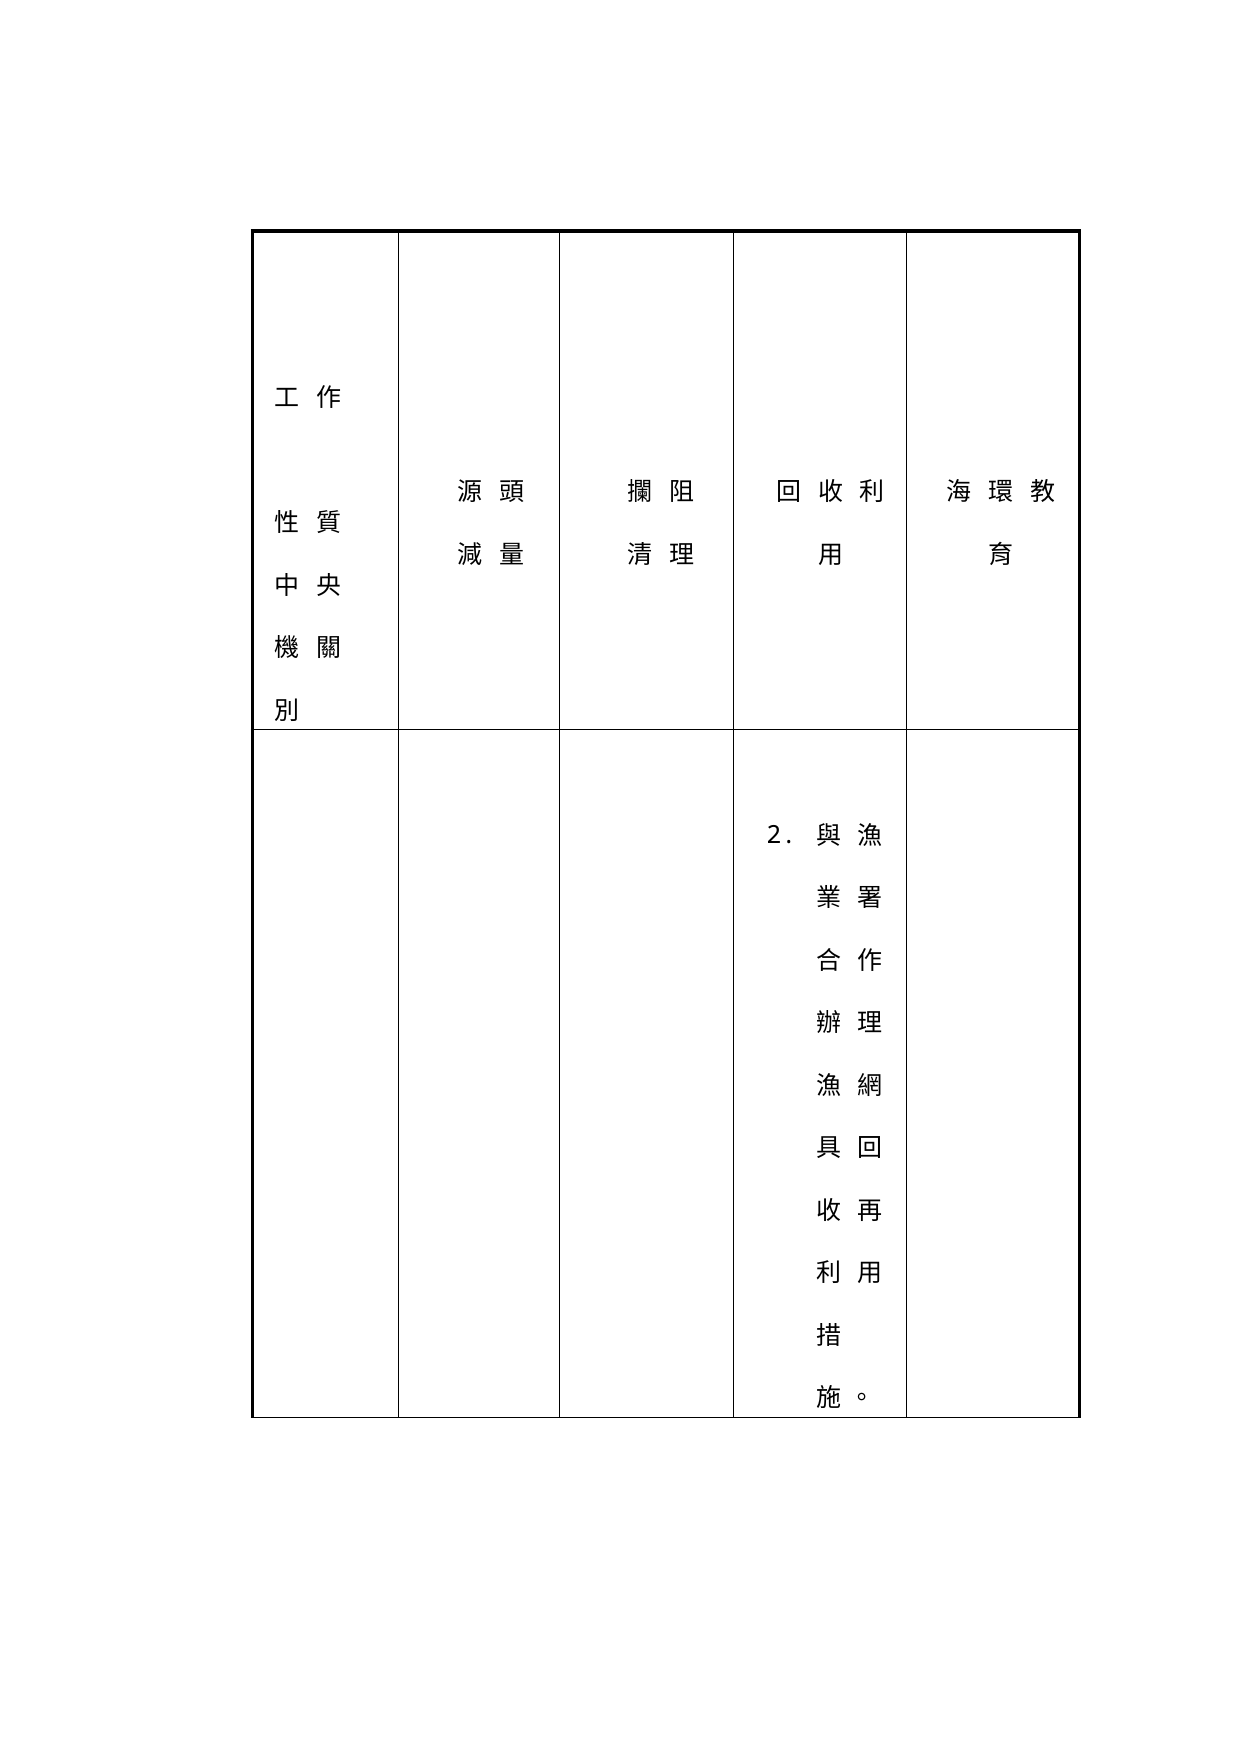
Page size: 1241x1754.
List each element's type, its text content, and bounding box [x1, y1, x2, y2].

table_cell 辦理「海洋廢棄物高質化循環利用示範推廣計畫」及發布「海洋廢棄物循環產品標章推動作業要點」。 與漁業署合作辦理漁網具回收再利用措施。 與海委會海保署合作推動離島保麗龍回收。 邀集相關業者研商塑膠容器採單一化材質可行性。 辦理補助應回收廢棄物回收處理創新及研究發展計畫等。 [734, 730, 906, 1417]
table_header 海環教育 [907, 233, 1078, 729]
table_cell [907, 730, 1078, 1417]
table_cell [399, 730, 559, 1417]
table_header 源頭減量 [399, 233, 559, 729]
table_header 攔阻清理 [560, 233, 733, 729]
table_header 工作 性質 中央 機關別 [254, 233, 398, 729]
table_header 回收利用 [734, 233, 906, 729]
table_cell [254, 730, 398, 1417]
table_cell [560, 730, 733, 1417]
